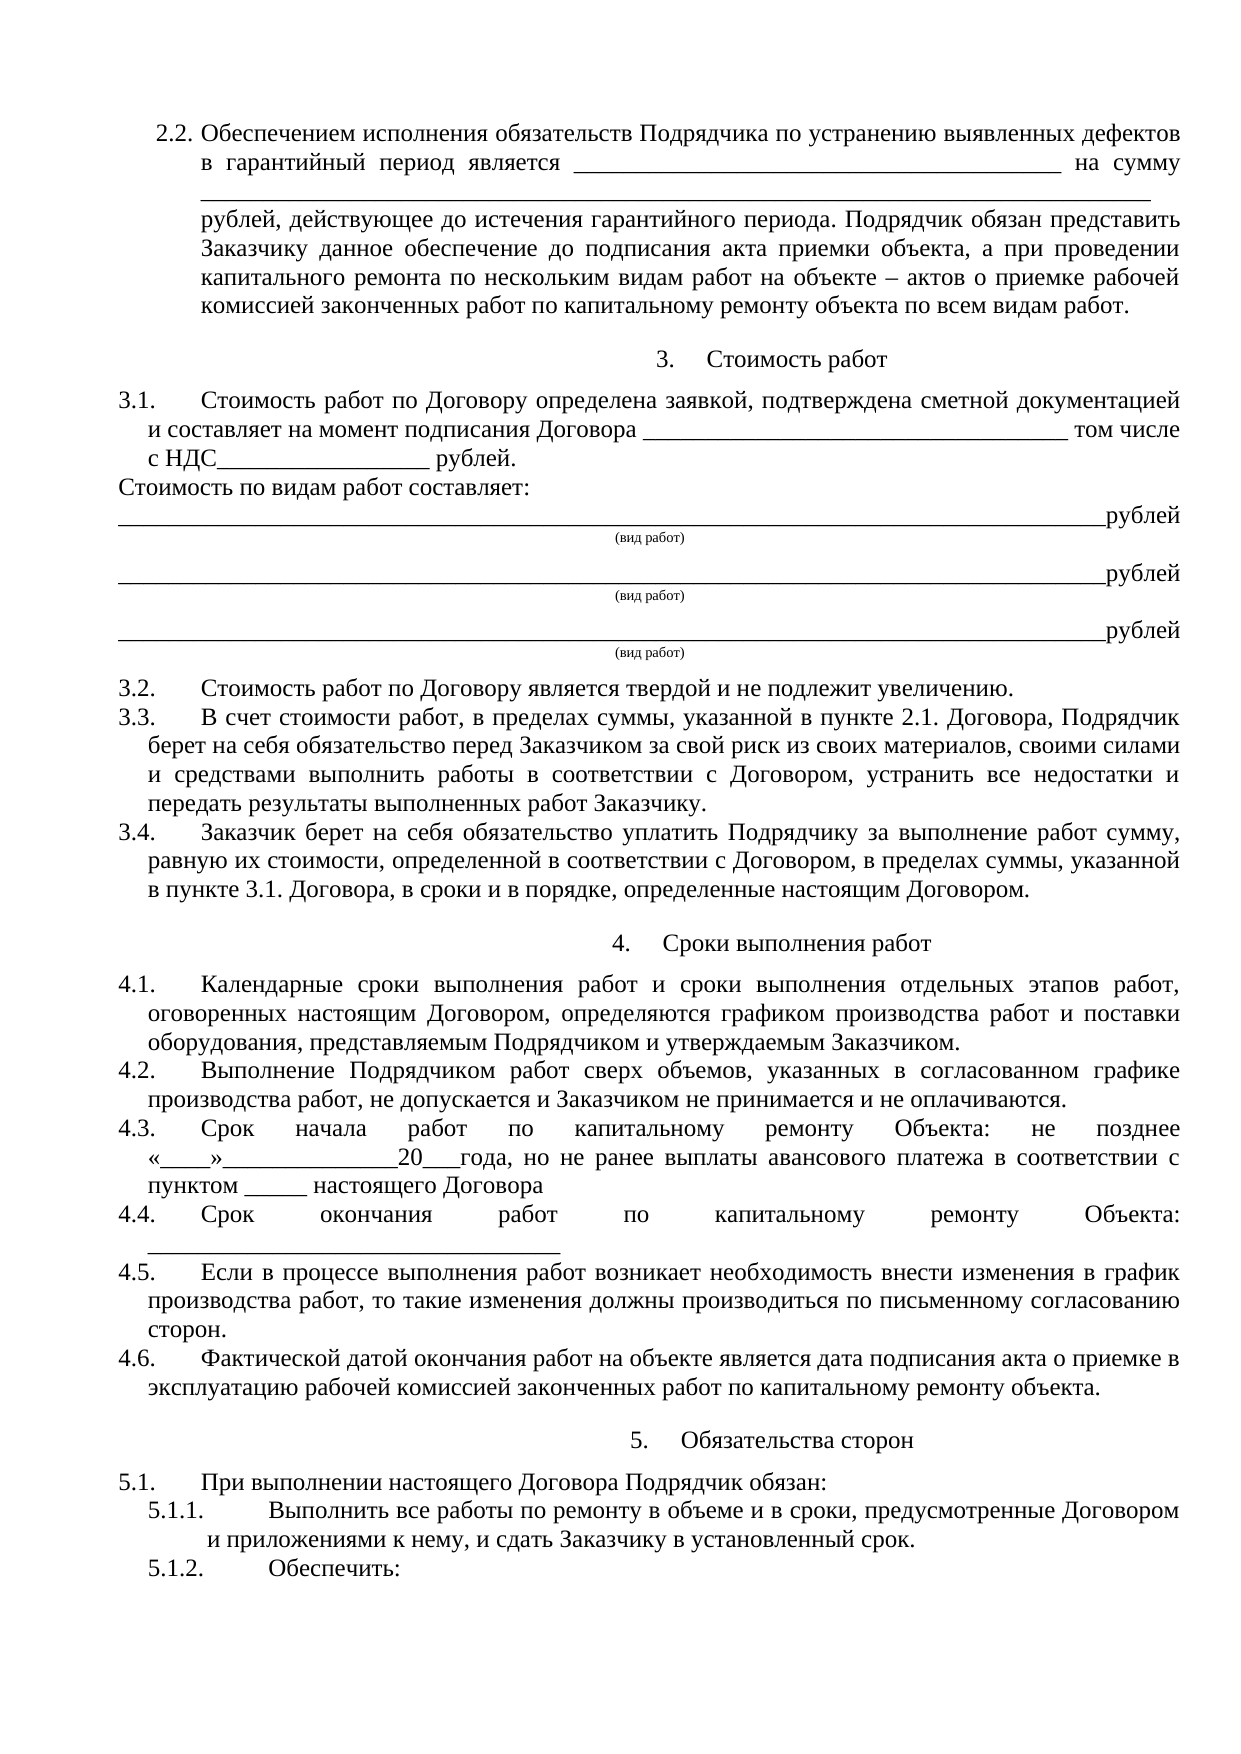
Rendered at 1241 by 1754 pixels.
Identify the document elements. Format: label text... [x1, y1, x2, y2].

list Сроки выполнения работ [362, 928, 1181, 957]
list Обеспечить: [148, 1553, 1181, 1582]
list Срок начала работ по капитальному ремонту Объекта: не позднее «____»______________20___года, но не ранее выплаты авансового платежа в соответствии с пунктом _____ настоящего Договора [118, 1113, 1181, 1199]
list Фактической датой окончания работ на объекте является дата подписания акта о приемке в эксплуатацию рабочей комиссией законченных работ по капитальному ремонту объекта. [118, 1343, 1181, 1401]
text _______________________________________________________________________________рублей [118, 558, 1181, 587]
list Если в процессе выполнения работ возникает необходимость внести изменения в график производства работ, то такие изменения должны производиться по письменному согласованию сторон. [118, 1257, 1181, 1343]
list Выполнение Подрядчиком работ сверх объемов, указанных в согласованном графике производства работ, не допускается и Заказчиком не принимается и не оплачиваются. [118, 1056, 1181, 1113]
text _______________________________________________________________________________рублей [118, 616, 1181, 644]
text (вид работ) [118, 529, 1181, 558]
text Стоимость по видам работ составляет: [118, 472, 1181, 501]
list Обязательства сторон [362, 1426, 1181, 1454]
list Стоимость работ [362, 344, 1181, 373]
list Календарные сроки выполнения работ и сроки выполнения отдельных этапов работ, оговоренных настоящим Договором, определяются графиком производства работ и поставки оборудования, представляемым Подрядчиком и утверждаемым Заказчиком. [118, 969, 1181, 1056]
list При выполнении настоящего Договора Подрядчик обязан: [118, 1467, 1181, 1496]
text _______________________________________________________________________________рублей [118, 501, 1181, 529]
list Обеспечением исполнения обязательств Подрядчика по устранению выявленных дефектов в гарантийный период является _______________________________________ на сумму ____________________________________________________________________________ рублей, действующее до истечения гарантийного периода. Подрядчик обязан представить Заказчику данное обеспечение до подписания акта приемки объекта, а при проведении капитального ремонта по нескольким видам работ на объекте – актов о приемке рабочей комиссией законченных работ по капитальному ремонту объекта по всем видам работ. [156, 118, 1181, 319]
list Стоимость работ по Договору является твердой и не подлежит увеличению. [118, 673, 1181, 702]
text (вид работ) [118, 587, 1181, 616]
list Выполнить все работы по ремонту в объеме и в сроки, предусмотренные Договором и приложениями к нему, и сдать Заказчику в установленный срок. [148, 1496, 1181, 1553]
list В счет стоимости работ, в пределах суммы, указанной в пункте 2.1. Договора, Подрядчик берет на себя обязательство перед Заказчиком за свой риск из своих материалов, своими силами и средствами выполнить работы в соответствии с Договором, устранить все недостатки и передать результаты выполненных работ Заказчику. [118, 702, 1181, 817]
list Стоимость работ по Договору определена заявкой, подтверждена сметной документацией и составляет на момент подписания Договора __________________________________ том числе с НДС_________________ рублей. [118, 386, 1181, 472]
text (вид работ) [118, 644, 1181, 673]
list Срок окончания работ по капитальному ремонту Объекта: _________________________________ [118, 1199, 1181, 1257]
list Заказчик берет на себя обязательство уплатить Подрядчику за выполнение работ сумму, равную их стоимости, определенной в соответствии с Договором, в пределах суммы, указанной в пункте 3.1. Договора, в сроки и в порядке, определенные настоящим Договором. [118, 817, 1181, 903]
